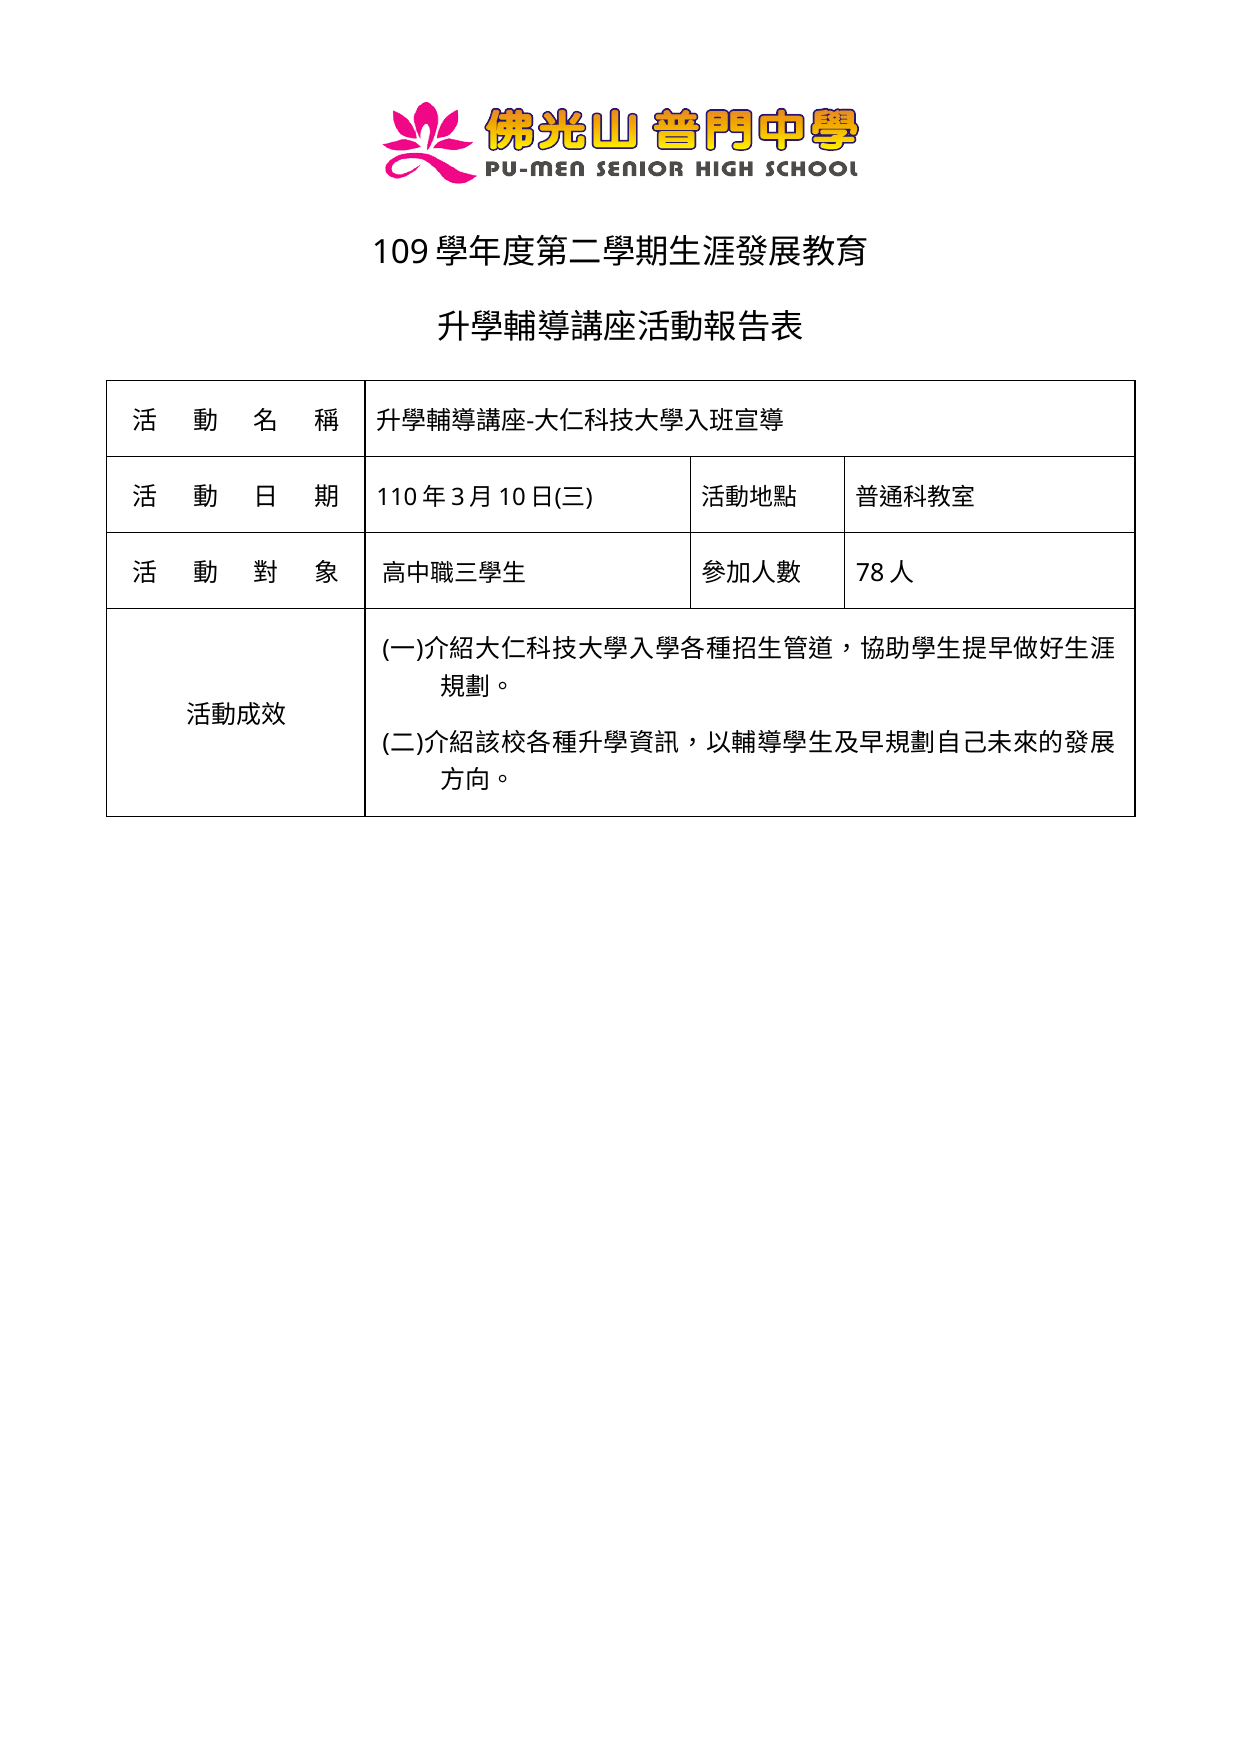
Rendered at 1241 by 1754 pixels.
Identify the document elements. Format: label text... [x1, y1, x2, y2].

table_cell 110年3月10日(三) [366, 457, 690, 532]
table_cell 普通科教室 [845, 457, 1134, 532]
table_cell 活動地點 [691, 457, 844, 532]
table_header 升學輔導講座-大仁科技大學入班宣導 [366, 381, 1134, 456]
table_header 活動名稱 [107, 381, 364, 456]
picture [378, 98, 862, 187]
table_cell 活動成效 [107, 609, 364, 816]
table_cell 參加人數 [691, 533, 844, 608]
table_cell 高中職三學生 [366, 533, 690, 608]
table_cell 活動日期 [107, 457, 364, 532]
table_cell 78人 [845, 533, 1134, 608]
table_cell (一)介紹大仁科技大學入學各種招生管道，協助學生提早做好生涯規劃。 (二)介紹該校各種升學資訊，以輔導學生及早規劃自己未來的發展方向。 [366, 609, 1134, 816]
table_cell 活動對象 [107, 533, 364, 608]
text 109學年度第二學期生涯發展教育 [118, 211, 1122, 286]
text 升學輔導講座活動報告表 [118, 286, 1122, 361]
